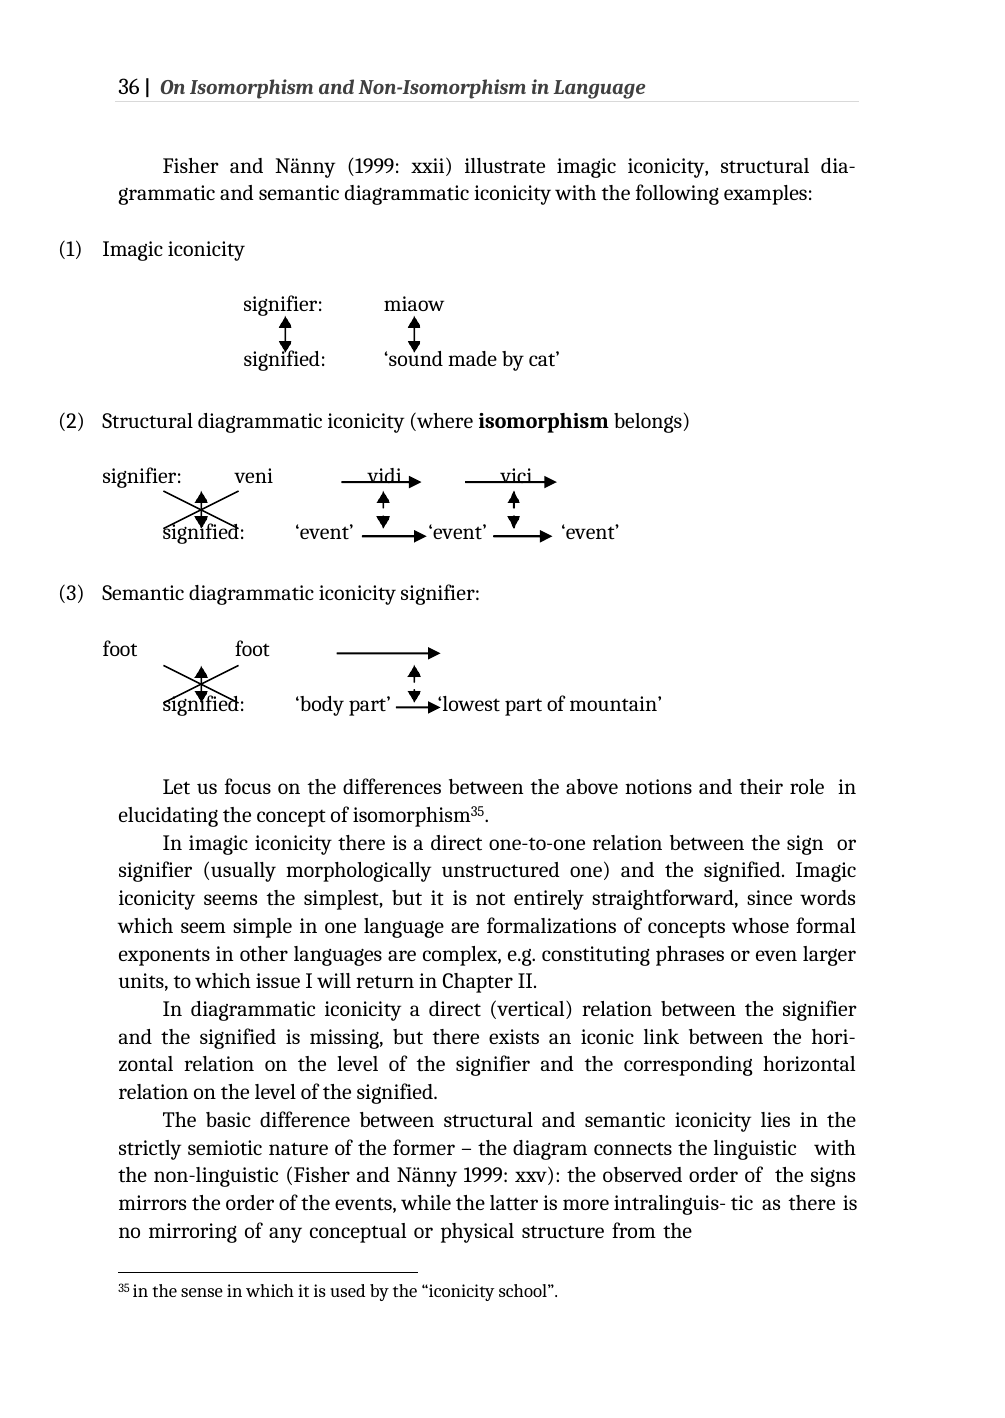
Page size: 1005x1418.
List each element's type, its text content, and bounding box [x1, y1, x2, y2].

text The basic difference between structural and semantic iconicity lies in the strictly semiotic nature of the former – the diagram connects the linguistic with the non-linguistic (Fisher and Nänny 1999: xxv): the observed order of the signs mirrors the order of the events, while the latter is more intralinguis- tic as there is no mirroring of any conceptual or physical structure from the [118, 1107, 857, 1243]
text signified: ‘sound made by cat’ [243, 347, 871, 372]
list Imagic iconicity [58, 236, 871, 262]
text 35 in the sense in which it is used by the “iconicity school”. [118, 1280, 871, 1302]
picture [407, 315, 421, 353]
text In diagrammatic iconicity a direct (vertical) relation between the signifier and the signified is missing, but there exists an iconic link between the hori- zontal relation on the level of the signifier and the corresponding horizontal relation on the level of the signified. [118, 997, 857, 1105]
picture [407, 664, 421, 703]
picture [194, 665, 208, 682]
text Let us focus on the differences between the above notions and their role in elucidating the concept of isomorphism35. [118, 775, 857, 828]
picture [194, 686, 208, 703]
picture [507, 490, 520, 529]
picture [376, 490, 390, 529]
text In imagic iconicity there is a direct one-to-one relation between the sign or signifier (usually morphologically unstructured one) and the signified. Imagic iconicity seems the simplest, but it is not entirely straightforward, since words which seem simple in one language are formalizations of concepts whose formal exponents in other languages are complex, e.g. constituting phrases or even larger units, to which issue I will return in Chapter II. [118, 830, 857, 994]
text signifier: miaow [243, 292, 871, 317]
list Structural diagrammatic iconicity (where isomorphism belongs) signifier: veni vidi vici [58, 408, 773, 489]
text signified: ‘body part’ ‘lowest part of mountain’ [162, 692, 871, 717]
picture [278, 315, 292, 353]
text signified: ‘event’ ‘event’ ‘event’ [162, 519, 871, 545]
picture [194, 490, 208, 508]
picture [194, 512, 208, 529]
list Semantic diagrammatic iconicity signifier: foot foot [58, 581, 481, 662]
text Fisher and Nänny (1999: xxii) illustrate imagic iconicity, structural dia- grammatic and semantic diagrammatic iconicity with the following examples: [118, 154, 857, 206]
